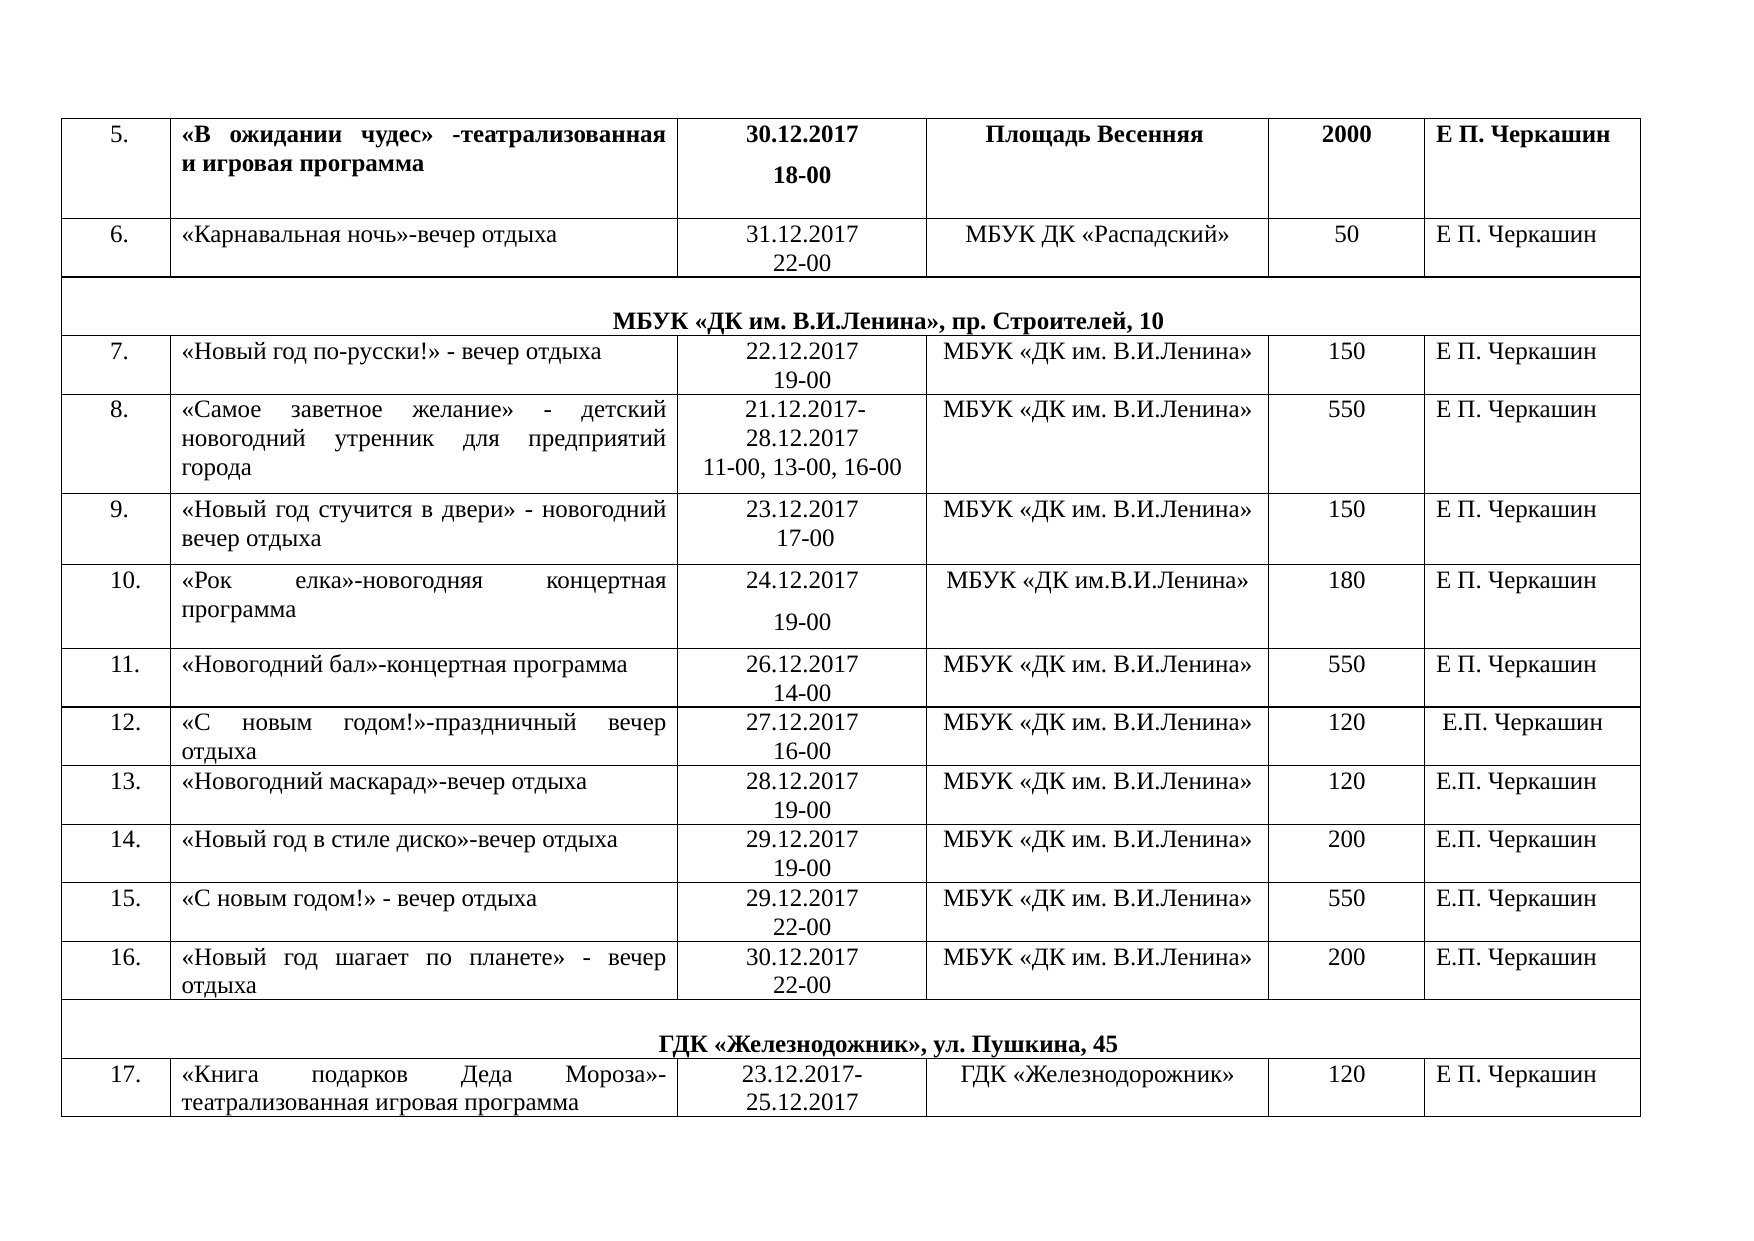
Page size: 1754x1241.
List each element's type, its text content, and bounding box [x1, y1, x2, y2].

table_cell Е П. Черкашин [1425, 494, 1640, 564]
table_cell [62, 942, 170, 999]
table_cell 23.12.2017- 25.12.2017 [678, 1059, 926, 1116]
table_cell 31.12.2017 22-00 [678, 219, 926, 276]
table_cell МБУК «ДК им. В.И.Ленина» [927, 825, 1268, 882]
table_cell Е П. Черкашин [1425, 1059, 1640, 1116]
table_cell МБУК «ДК им. В.И.Ленина» [927, 336, 1268, 393]
table_cell [62, 649, 170, 706]
table_cell Е.П. Черкашин [1425, 883, 1640, 941]
table_cell [62, 766, 170, 823]
table_cell «Новый год стучится в двери» - новогодний вечер отдыха [171, 494, 677, 564]
table_cell 27.12.2017 16-00 [678, 708, 926, 765]
table_cell Е.П. Черкашин [1425, 766, 1640, 823]
table_cell «Рок елка»-новогодняя концертная программа [171, 565, 677, 648]
table_cell «С новым годом!» - вечер отдыха [171, 883, 677, 941]
table_cell «С новым годом!»-праздничный вечер отдыха [171, 708, 677, 765]
table_cell 50 [1269, 219, 1424, 276]
table_cell ГДК «Железнодожник», ул. Пушкина, 45 [62, 1000, 1640, 1058]
table_cell «Новогодний бал»-концертная программа [171, 649, 677, 706]
table_cell Е П. Черкашин [1425, 395, 1640, 493]
table_cell 200 [1269, 825, 1424, 882]
table_cell МБУК «ДК им. В.И.Ленина» [927, 942, 1268, 999]
table_cell МБУК «ДК им. В.И.Ленина» [927, 494, 1268, 564]
table_cell Е П. Черкашин [1425, 119, 1640, 218]
table_cell Е.П. Черкашин [1425, 708, 1640, 765]
table_cell «Новогодний маскарад»-вечер отдыха [171, 766, 677, 823]
table_cell 550 [1269, 883, 1424, 941]
table_cell 30.12.2017 22-00 [678, 942, 926, 999]
table_cell 550 [1269, 649, 1424, 706]
table_cell «Новый год по-русски!» - вечер отдыха [171, 336, 677, 393]
table_cell Е П. Черкашин [1425, 336, 1640, 393]
table_cell 23.12.2017 17-00 [678, 494, 926, 564]
table_cell [62, 119, 170, 218]
table_cell 30.12.2017 18-00 [678, 119, 926, 218]
table_cell «Книга подарков Деда Мороза»-театрализованная игровая программа [171, 1059, 677, 1116]
table_cell МБУК «ДК им. В.И.Ленина» [927, 708, 1268, 765]
table_cell «Новый год в стиле диско»-вечер отдыха [171, 825, 677, 882]
table_cell 120 [1269, 708, 1424, 765]
table_cell [62, 494, 170, 564]
table_cell [62, 336, 170, 393]
table_cell «Новый год шагает по планете» - вечер отдыха [171, 942, 677, 999]
table_cell МБУК «ДК им. В.И.Ленина», пр. Строителей, 10 [62, 278, 1640, 335]
table_cell 21.12.2017-28.12.2017 11-00, 13-00, 16-00 [678, 395, 926, 493]
table_cell 180 [1269, 565, 1424, 648]
table_cell 28.12.2017 19-00 [678, 766, 926, 823]
table_cell 150 [1269, 494, 1424, 564]
table_cell [62, 825, 170, 882]
table_cell 200 [1269, 942, 1424, 999]
table_cell [62, 708, 170, 765]
table_cell 29.12.2017 22-00 [678, 883, 926, 941]
table_cell МБУК «ДК им. В.И.Ленина» [927, 883, 1268, 941]
table_cell МБУК «ДК им. В.И.Ленина» [927, 395, 1268, 493]
table_cell Е П. Черкашин [1425, 219, 1640, 276]
table_cell ГДК «Железнодорожник» [927, 1059, 1268, 1116]
table_cell «В ожидании чудес» -театрализованная и игровая программа [171, 119, 677, 218]
table_cell 26.12.2017 14-00 [678, 649, 926, 706]
table_cell 2000 [1269, 119, 1424, 218]
table_cell МБУК «ДК им. В.И.Ленина» [927, 649, 1268, 706]
table_cell «Карнавальная ночь»-вечер отдыха [171, 219, 677, 276]
table_cell [62, 1059, 170, 1116]
table_cell МБУК «ДК им.В.И.Ленина» [927, 565, 1268, 648]
table_cell Е.П. Черкашин [1425, 942, 1640, 999]
table_cell [62, 883, 170, 941]
table_cell «Самое заветное желание» - детский новогодний утренник для предприятий города [171, 395, 677, 493]
table_cell 120 [1269, 766, 1424, 823]
table_cell [62, 565, 170, 648]
table_cell Е П. Черкашин [1425, 565, 1640, 648]
table_cell [62, 219, 170, 276]
table_cell 550 [1269, 395, 1424, 493]
table_cell Площадь Весенняя [927, 119, 1268, 218]
table_cell [62, 395, 170, 493]
table_cell 24.12.2017 19-00 [678, 565, 926, 648]
table_cell 120 [1269, 1059, 1424, 1116]
table_cell 150 [1269, 336, 1424, 393]
table_cell 29.12.2017 19-00 [678, 825, 926, 882]
table_cell Е.П. Черкашин [1425, 825, 1640, 882]
table_cell 22.12.2017 19-00 [678, 336, 926, 393]
table_cell Е П. Черкашин [1425, 649, 1640, 706]
table_cell МБУК ДК «Распадский» [927, 219, 1268, 276]
table_cell МБУК «ДК им. В.И.Ленина» [927, 766, 1268, 823]
